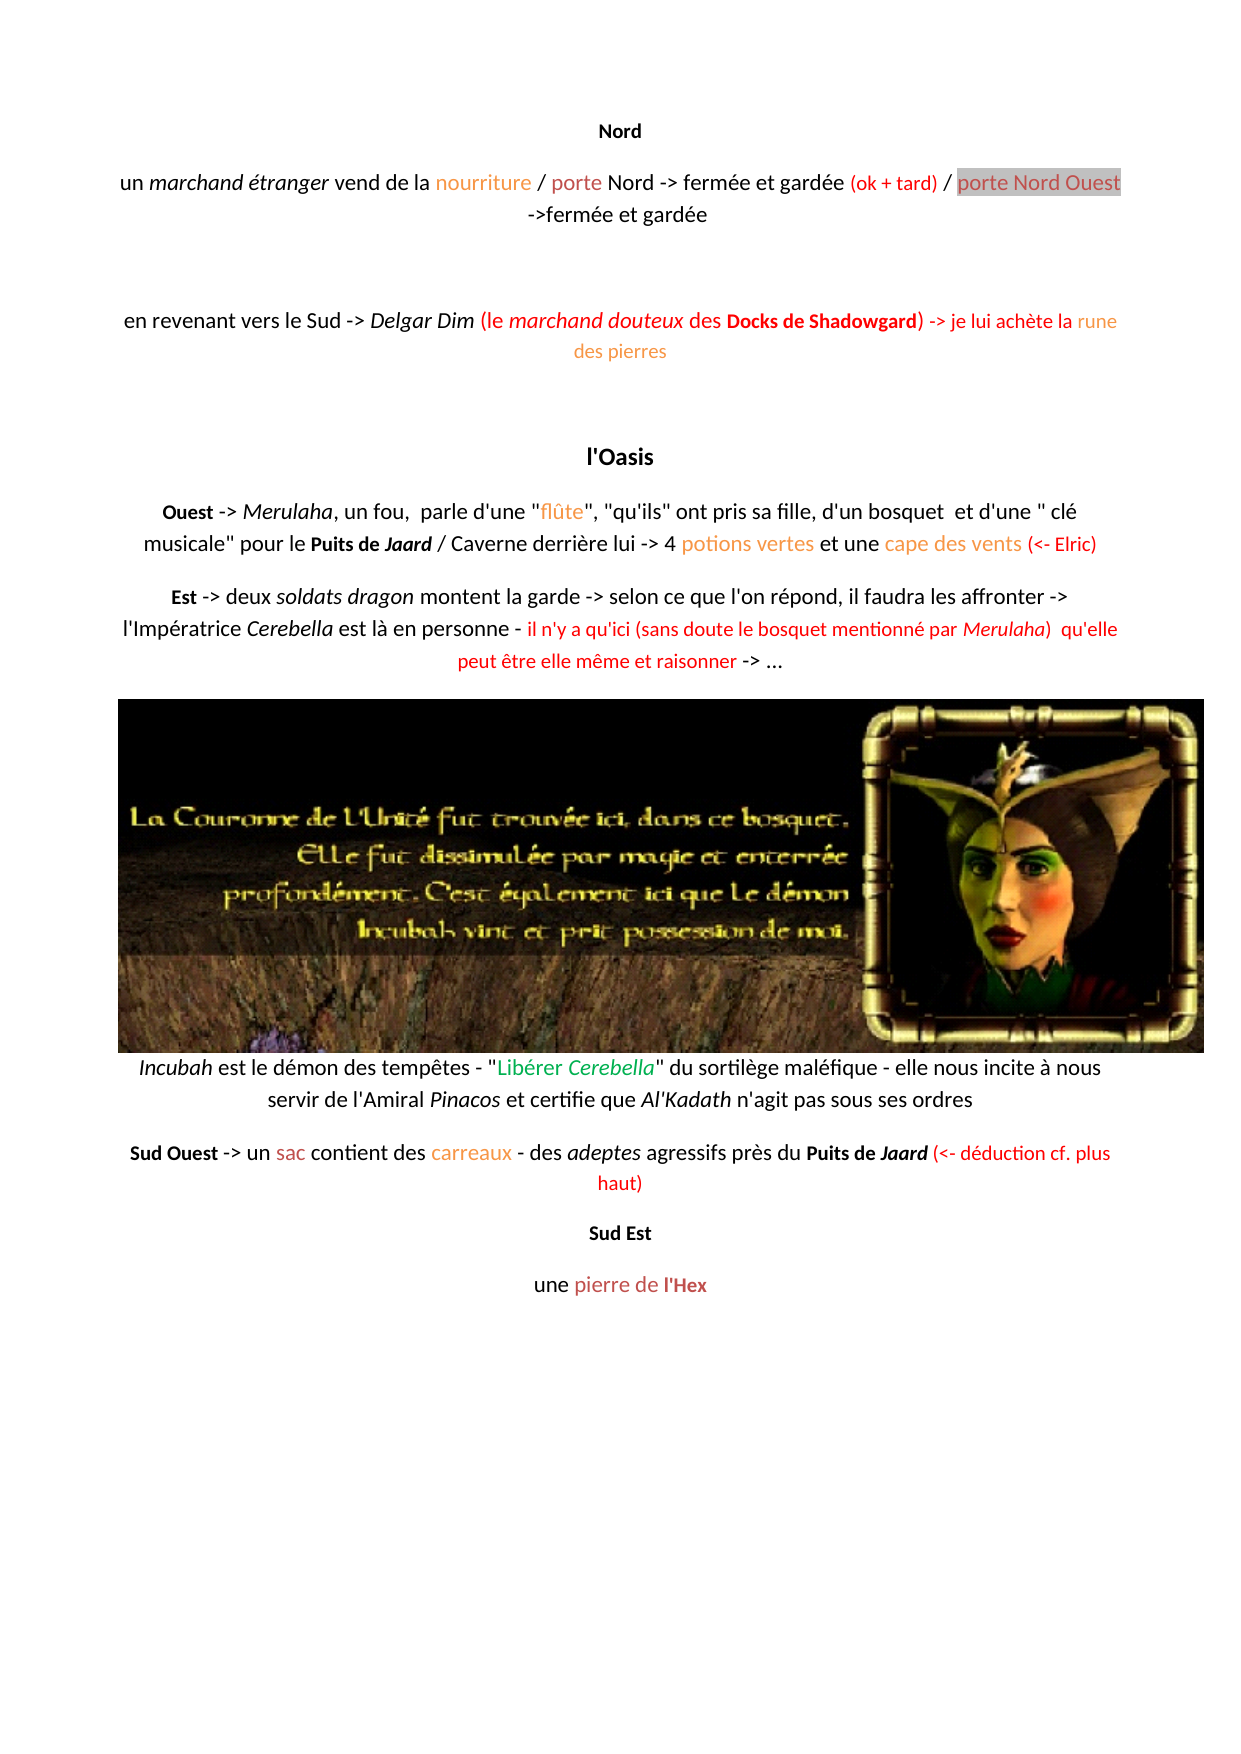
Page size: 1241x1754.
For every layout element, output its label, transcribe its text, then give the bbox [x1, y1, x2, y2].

text Ouest -> Merulaha, un fou, parle d'une "flûte", "qu'ils" ont pris sa fille, d'un bosquet et d'une " clé musicale" pour le Puits de Jaard / Caverne derrière lui -> 4 potions vertes et une cape des vents (<- Elric) [118, 497, 1122, 557]
text une pierre de l'Hex [118, 1270, 1122, 1298]
text Est -> deux soldats dragon montent la garde -> selon ce que l'on répond, il faudra les affronter -> l'Impératrice Cerebella est là en personne - il n'y a qu'ici (sans doute le bosquet mentionné par Merulaha) qu'elle peut être elle même et raisonner -> ... [118, 582, 1122, 674]
text Incubah est le démon des tempêtes - "Libérer Cerebella" du sortilège maléfique - elle nous incite à nous servir de l'Amiral Pinacos et certifie que Al'Kadath n'agit pas sous ses ordres [118, 1053, 1122, 1113]
text Sud Est [118, 1220, 1122, 1245]
text l'Oasis [118, 441, 1122, 472]
text Sud Ouest -> un sac contient des carreaux - des adeptes agressifs près du Puits de Jaard (<- déduction cf. plus haut) [118, 1138, 1122, 1195]
text un marchand étranger vend de la nourriture / porte Nord -> fermée et gardée (ok + tard) / porte Nord Ouest ->fermée et gardée [118, 168, 1122, 228]
text en revenant vers le Sud -> Delgar Dim (le marchand douteux des Docks de Shadowgard) -> je lui achète la rune des pierres [118, 306, 1122, 363]
text Nord [118, 118, 1122, 143]
